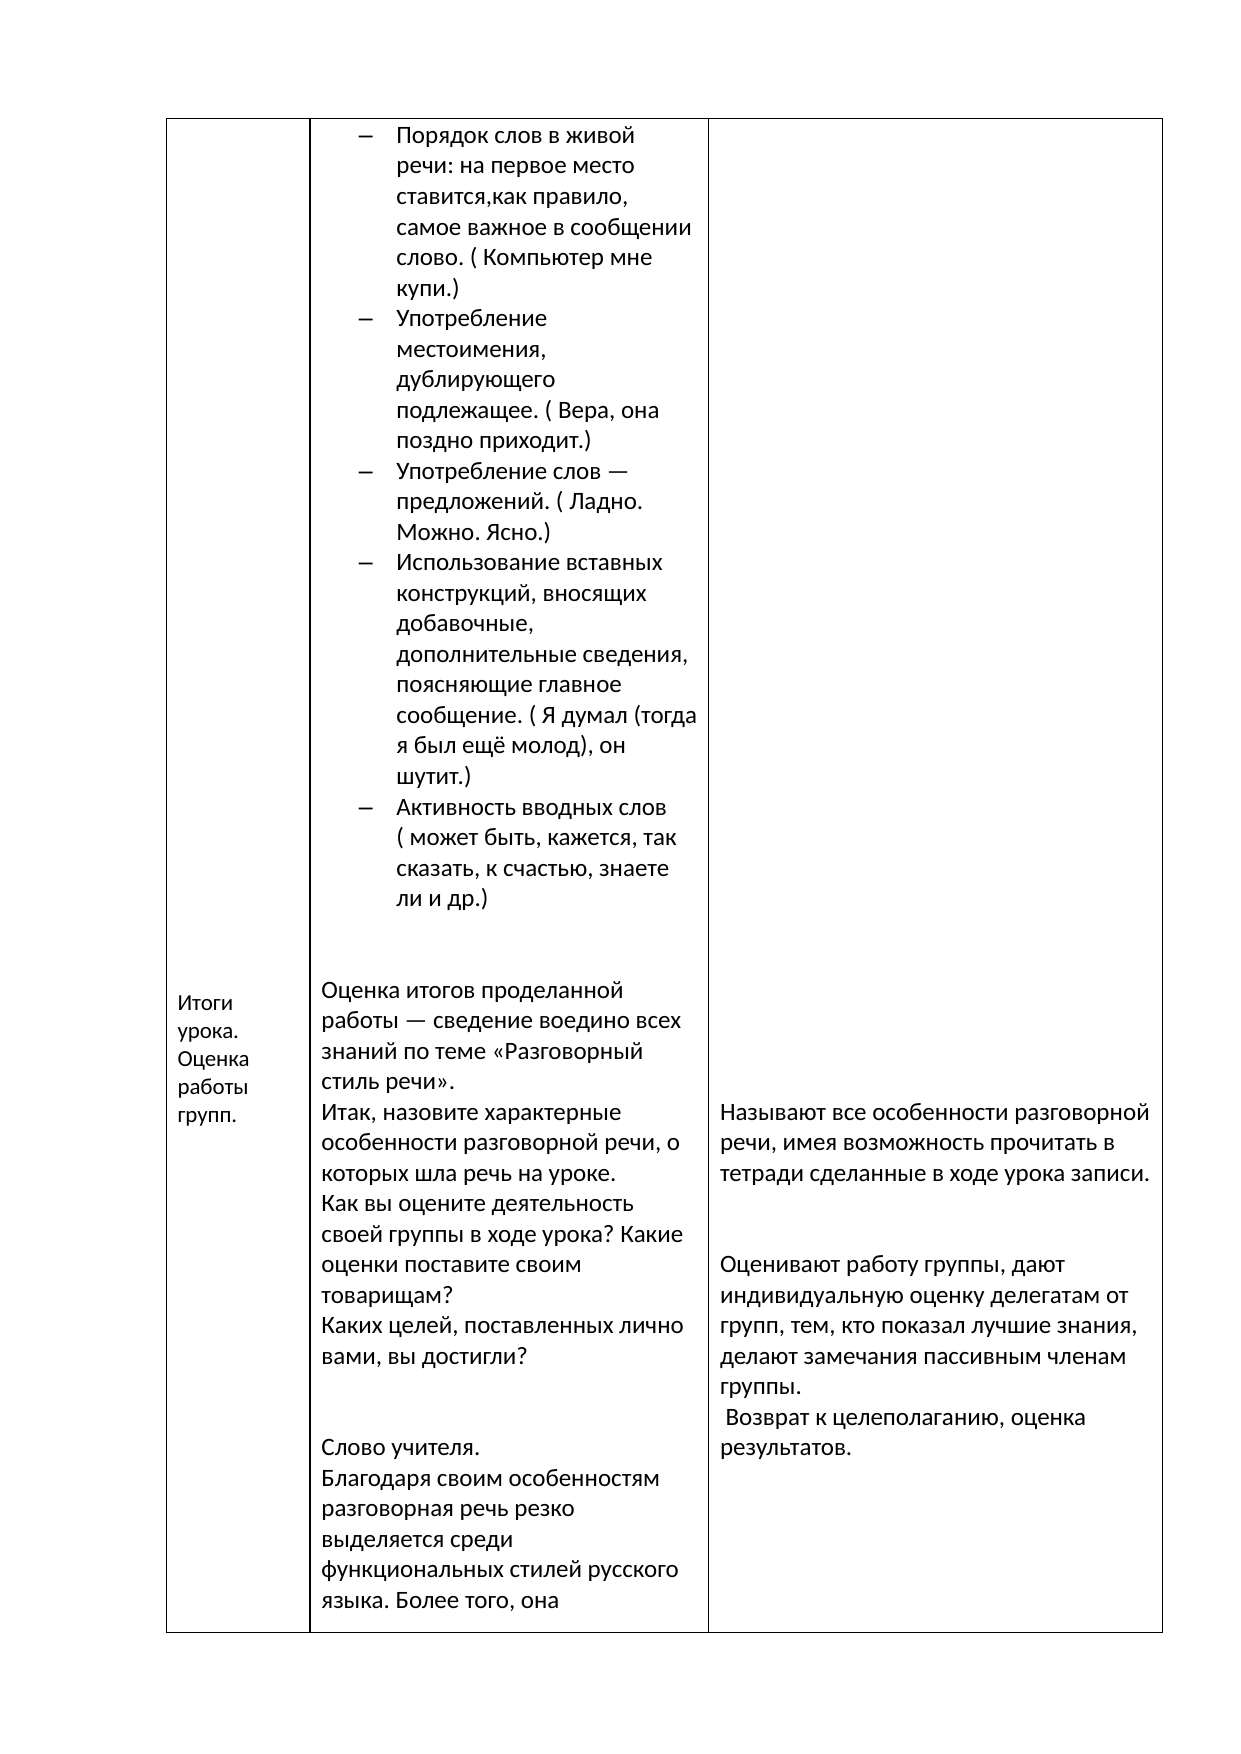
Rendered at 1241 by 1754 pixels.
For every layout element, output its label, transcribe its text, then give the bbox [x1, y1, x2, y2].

table_cell Тема урока не называется. Слово учителя. Зная, что повторяем стили речи, прослушав аудиозапись телефонного разговора, назовите тему урока и обоснуйте свой ответ. Включается аудиозапись. Изучение подлинной разговорной речи началось с 70-х годов 20 века. До этого времени разговорная речь изучалась по диалогам, представленным в художественных произведениях. Но это не настоящая разговорная речь. Писатель никогда не воспроизводит разговорную речь фотографически, он изменяеи её применительно к своим художественным задачам. Желание изучать не отражённую,препарированную, а подлинную разговорную речь заставило лингвистов заняться «полевыми исследованиями». Вооружившись магнитофонами, они отправлялись в магазины, на вокзалы, на площади — в людные места и начинали записывать живую разговорную речь. И это было своеобразной революцией в исследовании разговорной речи. Оказалось, говорим мы совсем не так, как пишем. Посмотрите на текст прослушанного вами телефонного разговора — это доказательство того вывода, к которому пришли лингвисты. ( Тексты - приложение 1 к уроку на партах и на экране) Слово учителя. Для непринуждённой собственно разговорной речи обязательны 3 условия. Давайте попробуем, анализируя данный телефонный разговор, назвать эти условия. Что сразу бросилось в глаза? (Диалогическая форма речи, когда каждое высказывание, каждая реплика обращены к собеседнику.) А какую неязыковую информацию, характерную для разговорной речи, можно извлечь из данного телефонного разговора? Обсудите в группах и дайте ответ. На языке стилистики это значит, что между участниками общения отсутствуют официальные отношения. Это первое уловие того, чтобы разговорная речь состоялась. Следующие 2 условия для собственно разговорной речи мы назовём, сопоставляя уже знакомый нам телефонный разговор и отрывок из рассказа А.И.Куприна «Интервью». Тоже яркий, живой разговор, но... (На партах тексты — приложение 2 к уроку ,проекция на экран.) После прочтения обсудите в группе ваши наблюдения. Подведём итог, говоря языком науки: второе условие, необходимое для подлинной разговорной речи, это непосредственность общения; третье условие — естественная разговорная речь всегда неподготовленная, импровизированная. А теперь дайте определение разговорной речи, исходя из сделанных вами наблюдений и выводов. Итак, тема урока названа. Определите цели нашей деятельности на уроке, исходя из того, что важно лично для вас. Таким образом, учебная цель — особенности разговорной речи на уровне фонетики, лексики,словообразования,морфологии,синтаксиса. Раздел «Фонетика». Нас интересует звуковая сторона разговорного стиля. Прослушав аудиозапись диалога,обсудив в группах, назовите особенности разговорной речи с точки зрения фонетики. Са-ан Са-аныч! Мы так не договаривались! Здрасьте! А кто мне давеча все уши прожужжал: «У меня в подсобке есть!» Да Вы чё?! Я эту бандуру сам сто лет не трогал и другим не советую. Ваши работяги в такую холодину и не утащат её. ( Приложение 3) 2.Раздел «Лексика». Этот же разговор, распечатанный на листы, лежит у вас на партах — приложение 3. Обсудите в группах, какие слова употребляют говорящие? Раздел «Словообразование». На экране ряд слов. Назовите морфему, характерную для разговорного стиля. Каково её значение? А. Мамочка, лапушка, солнышко, кривляка, домище, холодина. Б. Раздевалка, печка, ножик, говорун, работяга, вкуснятина, докторша. В. Глазастый, худющий, кусачий, драчливый, здоровенный. 5.Раздел « Синтаксис». Назовите особенности предложений, характерных для разговорного стиля. На экране: Пожалуйста, два до Барнаула. Покажите синие. Сравним две фразы. На экране: Завтра еду в Москву оппонировать. Еду в Москву. Завтра. Оппонировать. Синтаксис разговорной речи весьма разнообразен, что обусловлено её устной формой и яркой экспрессией. Кроме названных ранее, познакомтесь с другими особенностями синтаксиса разговорной речи. На экране. Сложные предложения не характерны для разговорной речи, чаще других употребляются бессоюзные. ( Уеду — тебе будет легче.) Порядок слов в живой речи: на первое место ставится,как правило, самое важное в сообщении слово. ( Компьютер мне купи.) Употребление местоимения, дублирующего подлежащее. ( Вера, она поздно приходит.) Употребление слов — предложений. ( Ладно. Можно. Ясно.) Использование вставных конструкций, вносящих добавочные, дополнительные сведения, поясняющие главное сообщение. ( Я думал (тогда я был ещё молод), он шутит.) Активность вводных слов ( может быть, кажется, так сказать, к счастью, знаете ли и др.) Оценка итогов проделанной работы — сведение воедино всех знаний по теме «Разговорный стиль речи». Итак, назовите характерные особенности разговорной речи, о которых шла речь на уроке. Как вы оцените деятельность своей группы в ходе урока? Какие оценки поставите своим товарищам? Каких целей, поставленных лично вами, вы достигли? Слово учителя. Благодаря своим особенностям разговорная речь резко выделяется среди функциональных стилей русского языка. Более того, она противопоставлена другим — книжным стилям фактически по всем параметрам. И эта противопоставленность создаёт благодатную почву для их взаимодействия, а значит, и для развития русского литературного языка в целом. Известный русский языковед Л.В. Щерба называл разговорную речь кузницей, в которой куются словесные новшества, входящие затем во всеобщее употребление. Разговорная речь обогащает книжные стили живыми, свежими словами, оборотами, конструкциями. Книжная речь оказывает благотворное влияние на разговорный стиль. Взаимодействие разговорной речи и книжных стилей — один из главных процессов развития русского литературного языка. Анализ текста разговорного стиля — выявление особенностей на уровне фонетики, лексики, словообразования, морфологии, синтаксиса. Текст подбирают самостоятельно. [311, 119, 708, 1632]
table_cell Называют все особенности разговорной речи, имея возможность прочитать в тетради сделанные в ходе урока записи. Оценивают работу группы, дают индивидуальную оценку делегатам от групп, тем, кто показал лучшие знания, делают замечания пассивным членам группы. Возврат к целеполаганию, оценка результатов. [709, 119, 1162, 1632]
table_cell Итоги урока. Оценка работы групп. [167, 119, 309, 1632]
